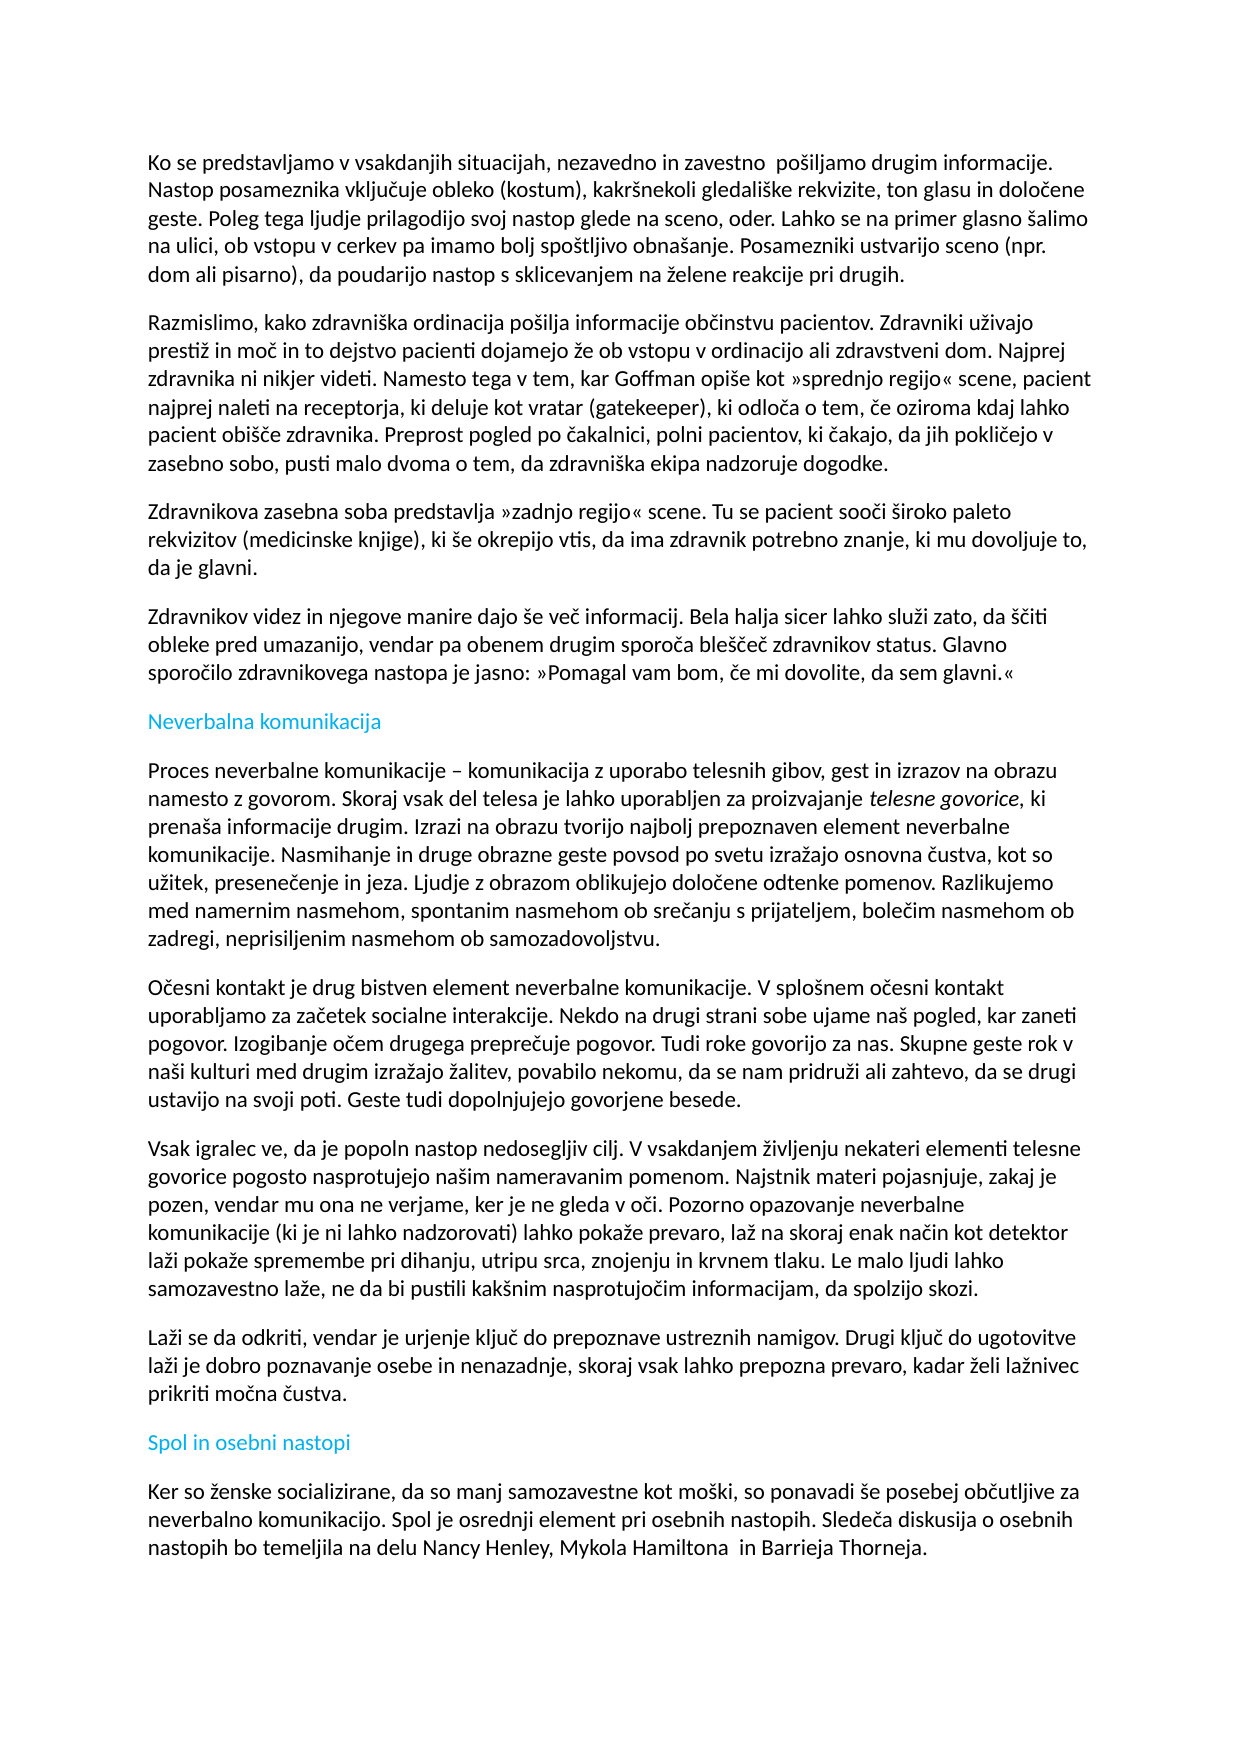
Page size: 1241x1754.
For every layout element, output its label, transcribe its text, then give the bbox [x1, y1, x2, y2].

text Spol in osebni nastopi [148, 1428, 1093, 1456]
text Vsak igralec ve, da je popoln nastop nedosegljiv cilj. V vsakdanjem življenju nekateri elementi telesne govorice pogosto nasprotujejo našim nameravanim pomenom. Najstnik materi pojasnjuje, zakaj je pozen, vendar mu ona ne verjame, ker je ne gleda v oči. Pozorno opazovanje neverbalne komunikacije (ki je ni lahko nadzorovati) lahko pokaže prevaro, laž na skoraj enak način kot detektor laži pokaže spremembe pri dihanju, utripu srca, znojenju in krvnem tlaku. Le malo ljudi lahko samozavestno laže, ne da bi pustili kakšnim nasprotujočim informacijam, da spolzijo skozi. [148, 1134, 1093, 1302]
text Zdravnikova zasebna soba predstavlja »zadnjo regijo« scene. Tu se pacient sooči široko paleto rekvizitov (medicinske knjige), ki še okrepijo vtis, da ima zdravnik potrebno znanje, ki mu dovoljuje to, da je glavni. [148, 497, 1093, 582]
text Razmislimo, kako zdravniška ordinacija pošilja informacije občinstvu pacientov. Zdravniki uživajo prestiž in moč in to dejstvo pacienti dojamejo že ob vstopu v ordinacijo ali zdravstveni dom. Najprej zdravnika ni nikjer videti. Namesto tega v tem, kar Goffman opiše kot »sprednjo regijo« scene, pacient najprej naleti na receptorja, ki deluje kot vratar (gatekeeper), ki odloča o tem, če oziroma kdaj lahko pacient obišče zdravnika. Preprost pogled po čakalnici, polni pacientov, ki čakajo, da jih pokličejo v zasebno sobo, pusti malo dvoma o tem, da zdravniška ekipa nadzoruje dogodke. [148, 308, 1093, 477]
text Neverbalna komunikacija [148, 707, 1093, 735]
text Ker so ženske socializirane, da so manj samozavestne kot moški, so ponavadi še posebej občutljive za neverbalno komunikacijo. Spol je osrednji element pri osebnih nastopih. Sledeča diskusija o osebnih nastopih bo temeljila na delu Nancy Henley, Mykola Hamiltona in Barrieja Thorneja. [148, 1477, 1093, 1561]
text Proces neverbalne komunikacije – komunikacija z uporabo telesnih gibov, gest in izrazov na obrazu namesto z govorom. Skoraj vsak del telesa je lahko uporabljen za proizvajanje telesne govorice, ki prenaša informacije drugim. Izrazi na obrazu tvorijo najbolj prepoznaven element neverbalne komunikacije. Nasmihanje in druge obrazne geste povsod po svetu izražajo osnovna čustva, kot so užitek, presenečenje in jeza. Ljudje z obrazom oblikujejo določene odtenke pomenov. Razlikujemo med namernim nasmehom, spontanim nasmehom ob srečanju s prijateljem, bolečim nasmehom ob zadregi, neprisiljenim nasmehom ob samozadovoljstvu. [148, 756, 1093, 952]
text Ko se predstavljamo v vsakdanjih situacijah, nezavedno in zavestno pošiljamo drugim informacije. Nastop posameznika vključuje obleko (kostum), kakršnekoli gledališke rekvizite, ton glasu in določene geste. Poleg tega ljudje prilagodijo svoj nastop glede na sceno, oder. Lahko se na primer glasno šalimo na ulici, ob vstopu v cerkev pa imamo bolj spoštljivo obnašanje. Posamezniki ustvarijo sceno (npr. dom ali pisarno), da poudarijo nastop s sklicevanjem na želene reakcije pri drugih. [148, 148, 1093, 288]
text Očesni kontakt je drug bistven element neverbalne komunikacije. V splošnem očesni kontakt uporabljamo za začetek socialne interakcije. Nekdo na drugi strani sobe ujame naš pogled, kar zaneti pogovor. Izogibanje očem drugega preprečuje pogovor. Tudi roke govorijo za nas. Skupne geste rok v naši kulturi med drugim izražajo žalitev, povabilo nekomu, da se nam pridruži ali zahtevo, da se drugi ustavijo na svoji poti. Geste tudi dopolnjujejo govorjene besede. [148, 973, 1093, 1113]
text Zdravnikov videz in njegove manire dajo še več informacij. Bela halja sicer lahko služi zato, da ščiti obleke pred umazanijo, vendar pa obenem drugim sporoča bleščeč zdravnikov status. Glavno sporočilo zdravnikovega nastopa je jasno: »Pomagal vam bom, če mi dovolite, da sem glavni.« [148, 602, 1093, 686]
text Laži se da odkriti, vendar je urjenje ključ do prepoznave ustreznih namigov. Drugi ključ do ugotovitve laži je dobro poznavanje osebe in nenazadnje, skoraj vsak lahko prepozna prevaro, kadar želi lažnivec prikriti močna čustva. [148, 1323, 1093, 1407]
